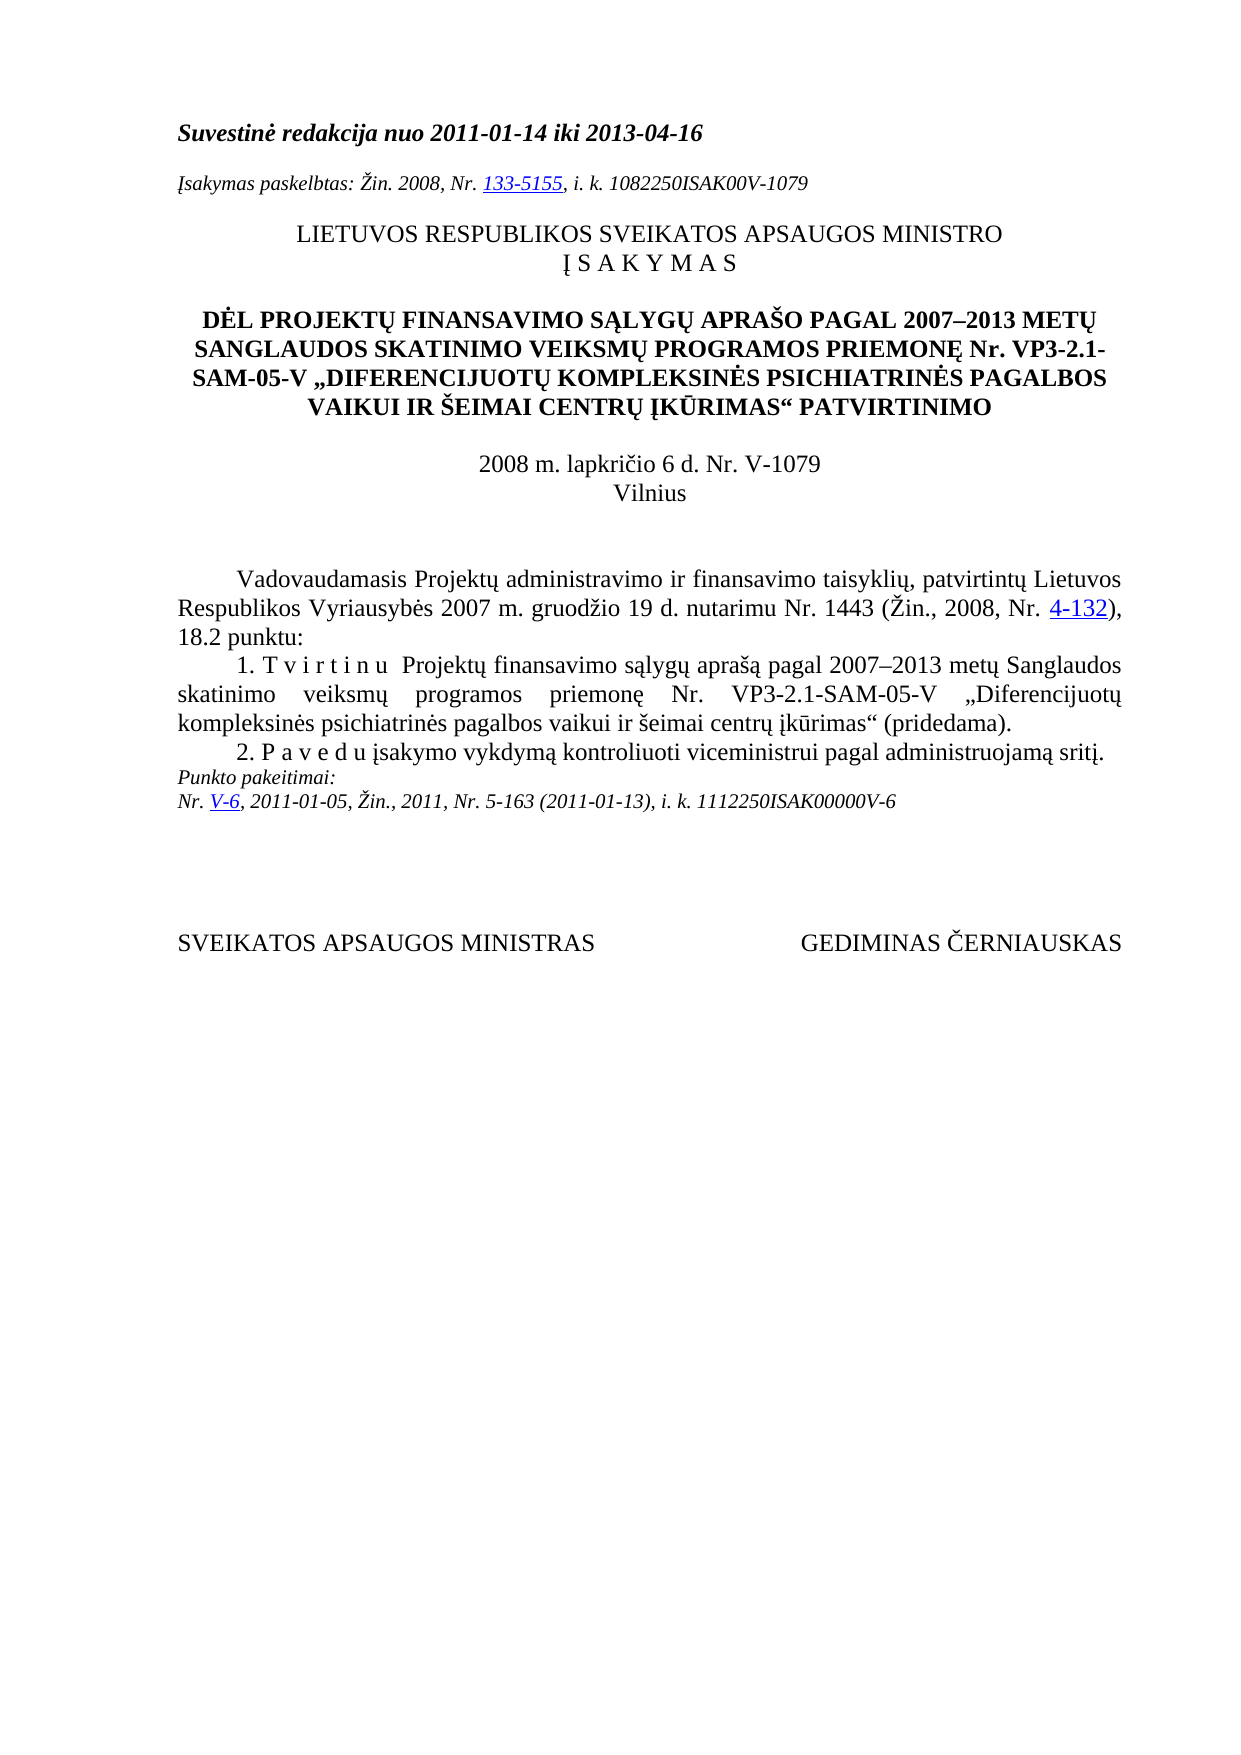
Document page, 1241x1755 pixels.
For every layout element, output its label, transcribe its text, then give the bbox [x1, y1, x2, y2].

text 2008 m. lapkričio 6 d. Nr. V-1079 [177, 449, 1122, 478]
text LIETUVOS RESPUBLIKOS SVEIKATOS APSAUGOS MINISTRO [177, 219, 1122, 248]
text Nr. V-6, 2011-01-05, Žin., 2011, Nr. 5-163 (2011-01-13), i. k. 1112250ISAK00000V-6 [177, 789, 1122, 813]
text Vadovaudamasis Projektų administravimo ir finansavimo taisyklių, patvirtintų Lietuvos Respublikos Vyriausybės 2007 m. gruodžio 19 d. nutarimu Nr. 1443 (Žin., 2008, Nr. 4-132), 18.2 punktu: [177, 564, 1122, 650]
text Suvestinė redakcija nuo 2011-01-14 iki 2013-04-16 [177, 118, 1122, 147]
text DĖL PROJEKTŲ FINANSAVIMO SĄLYGŲ APRAŠO PAGAL 2007–2013 METŲ SANGLAUDOS SKATINIMO VEIKSMŲ PROGRAMOS PRIEMONĘ Nr. VP3-2.1-SAM-05-V „DIFERENCIJUOTŲ KOMPLEKSINĖS PSICHIATRINĖS PAGALBOS VAIKUI IR ŠEIMAI CENTRŲ ĮKŪRIMAS“ PATVIRTINIMO [177, 305, 1122, 420]
text Punkto pakeitimai: [177, 765, 1122, 789]
text SVEIKATOS APSAUGOS MINISTRAS GEDIMINAS ČERNIAUSKAS [177, 928, 1122, 957]
text 2. P a v e d u įsakymo vykdymą kontroliuoti viceministrui pagal administruojamą sritį. [177, 737, 1122, 765]
text Įsakymas paskelbtas: Žin. 2008, Nr. 133-5155, i. k. 1082250ISAK00V-1079 [177, 171, 1122, 195]
text ĮSAKYMAS [177, 248, 1122, 277]
text 1. Tvirtinu Projektų finansavimo sąlygų aprašą pagal 2007–2013 metų Sanglaudos skatinimo veiksmų programos priemonę Nr. VP3-2.1-SAM-05-V „Diferencijuotų kompleksinės psichiatrinės pagalbos vaikui ir šeimai centrų įkūrimas“ (pridedama). [177, 650, 1122, 737]
text Vilnius [177, 478, 1122, 507]
